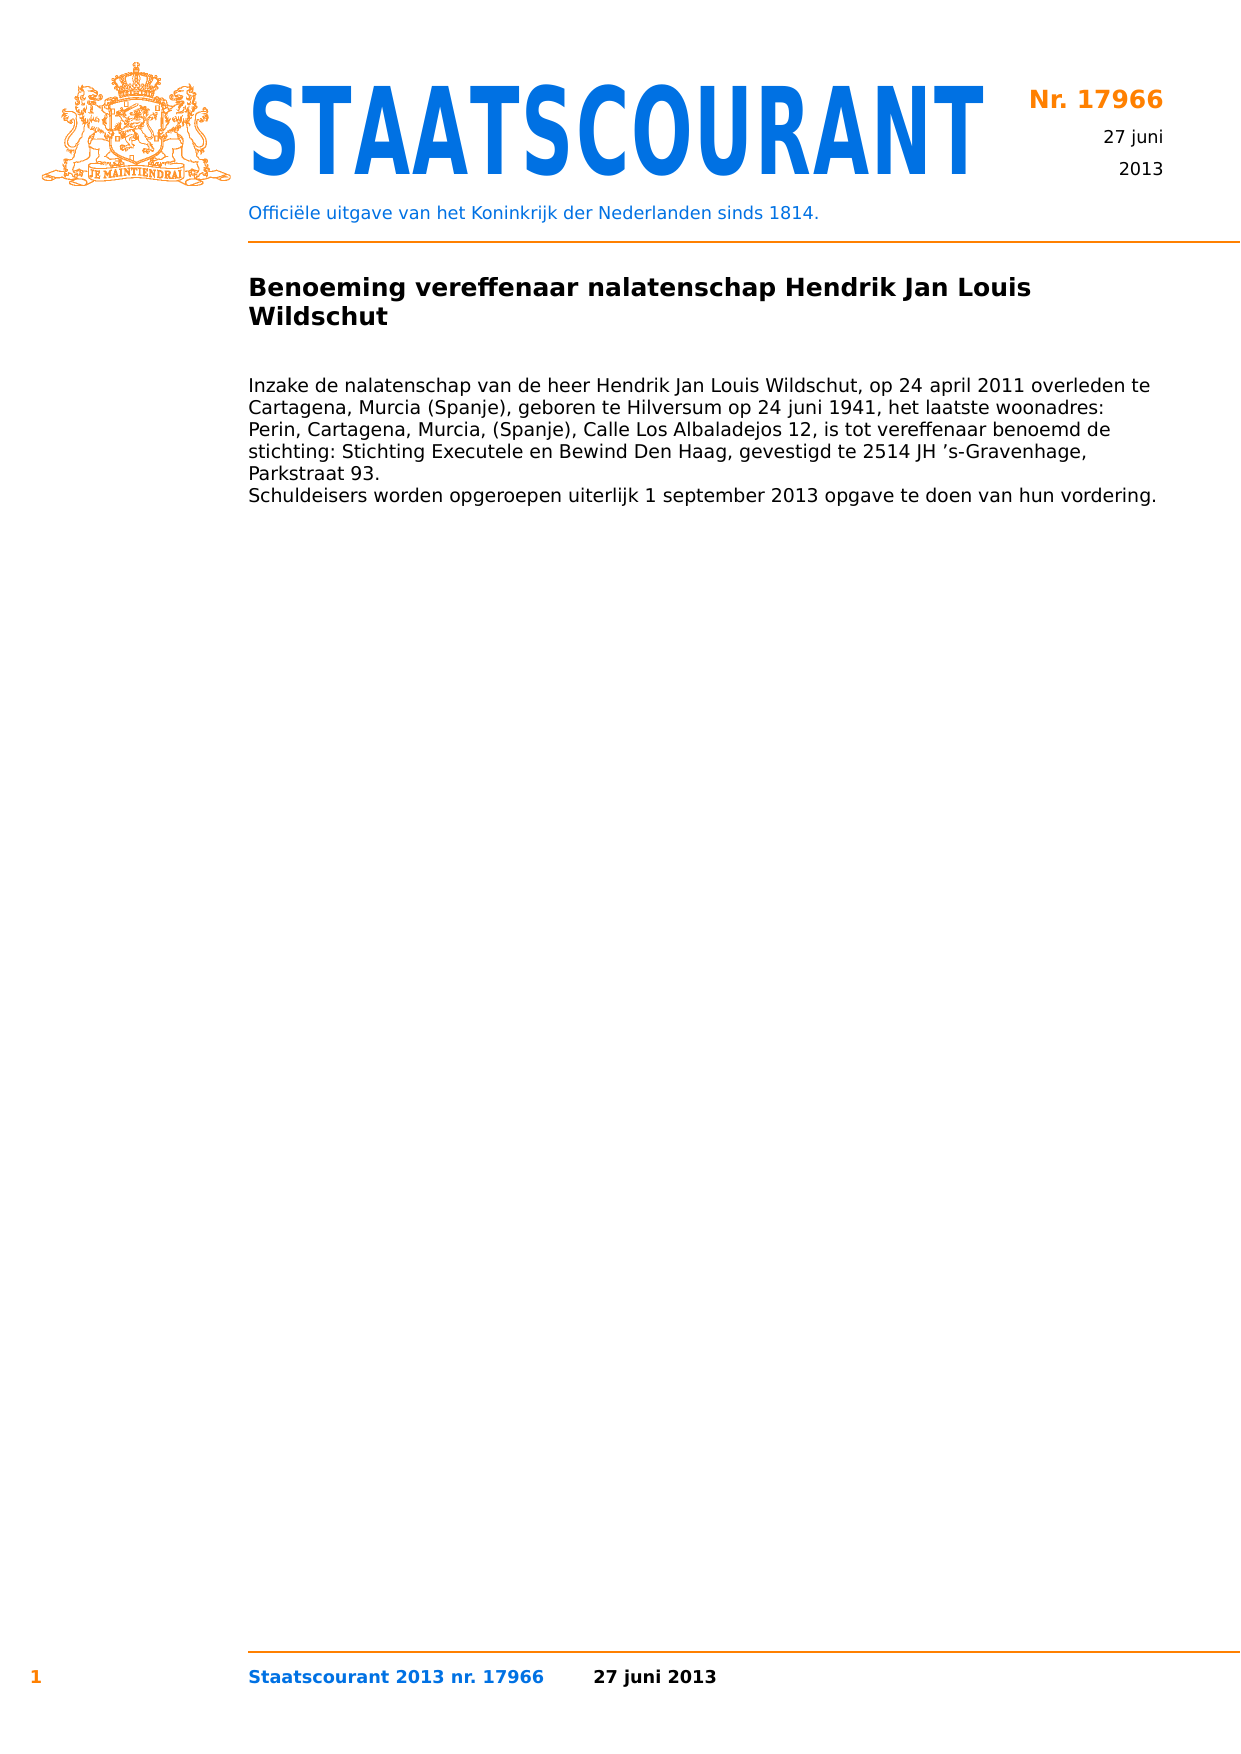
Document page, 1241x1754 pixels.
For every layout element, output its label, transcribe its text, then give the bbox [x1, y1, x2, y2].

table_cell 27 juni [998, 121, 1240, 153]
table_cell 2013 [998, 153, 1240, 203]
text Inzake de nalatenschap van de heer Hendrik Jan Louis Wildschut, op 24 april 2011 overleden te Cartagena, Murcia (Spanje), geboren te Hilversum op 24 juni 1941, het laatste woonadres: Perin, Cartagena, Murcia, (Spanje), Calle Los Albaladejos 12, is tot vereffenaar benoemd de stichting: Stichting Executele en Bewind Den Haag, gevestigd te 2514 JH ’s-Gravenhage, Parkstraat 93. [248, 375, 1163, 485]
table_header [25, 62, 248, 241]
table_header STAATSCOURANT [248, 62, 998, 203]
text Schuldeisers worden opgeroepen uiterlijk 1 september 2013 opgave te doen van hun vordering. [248, 485, 1163, 507]
picture [41, 62, 231, 186]
table_cell Officiële uitgave van het Koninkrijk der Nederlanden sinds 1814. [248, 203, 1240, 241]
subtitle Benoeming vereffenaar nalatenschap Hendrik Jan Louis Wildschut [248, 273, 1163, 331]
table_header Nr. 17966 [998, 62, 1240, 121]
